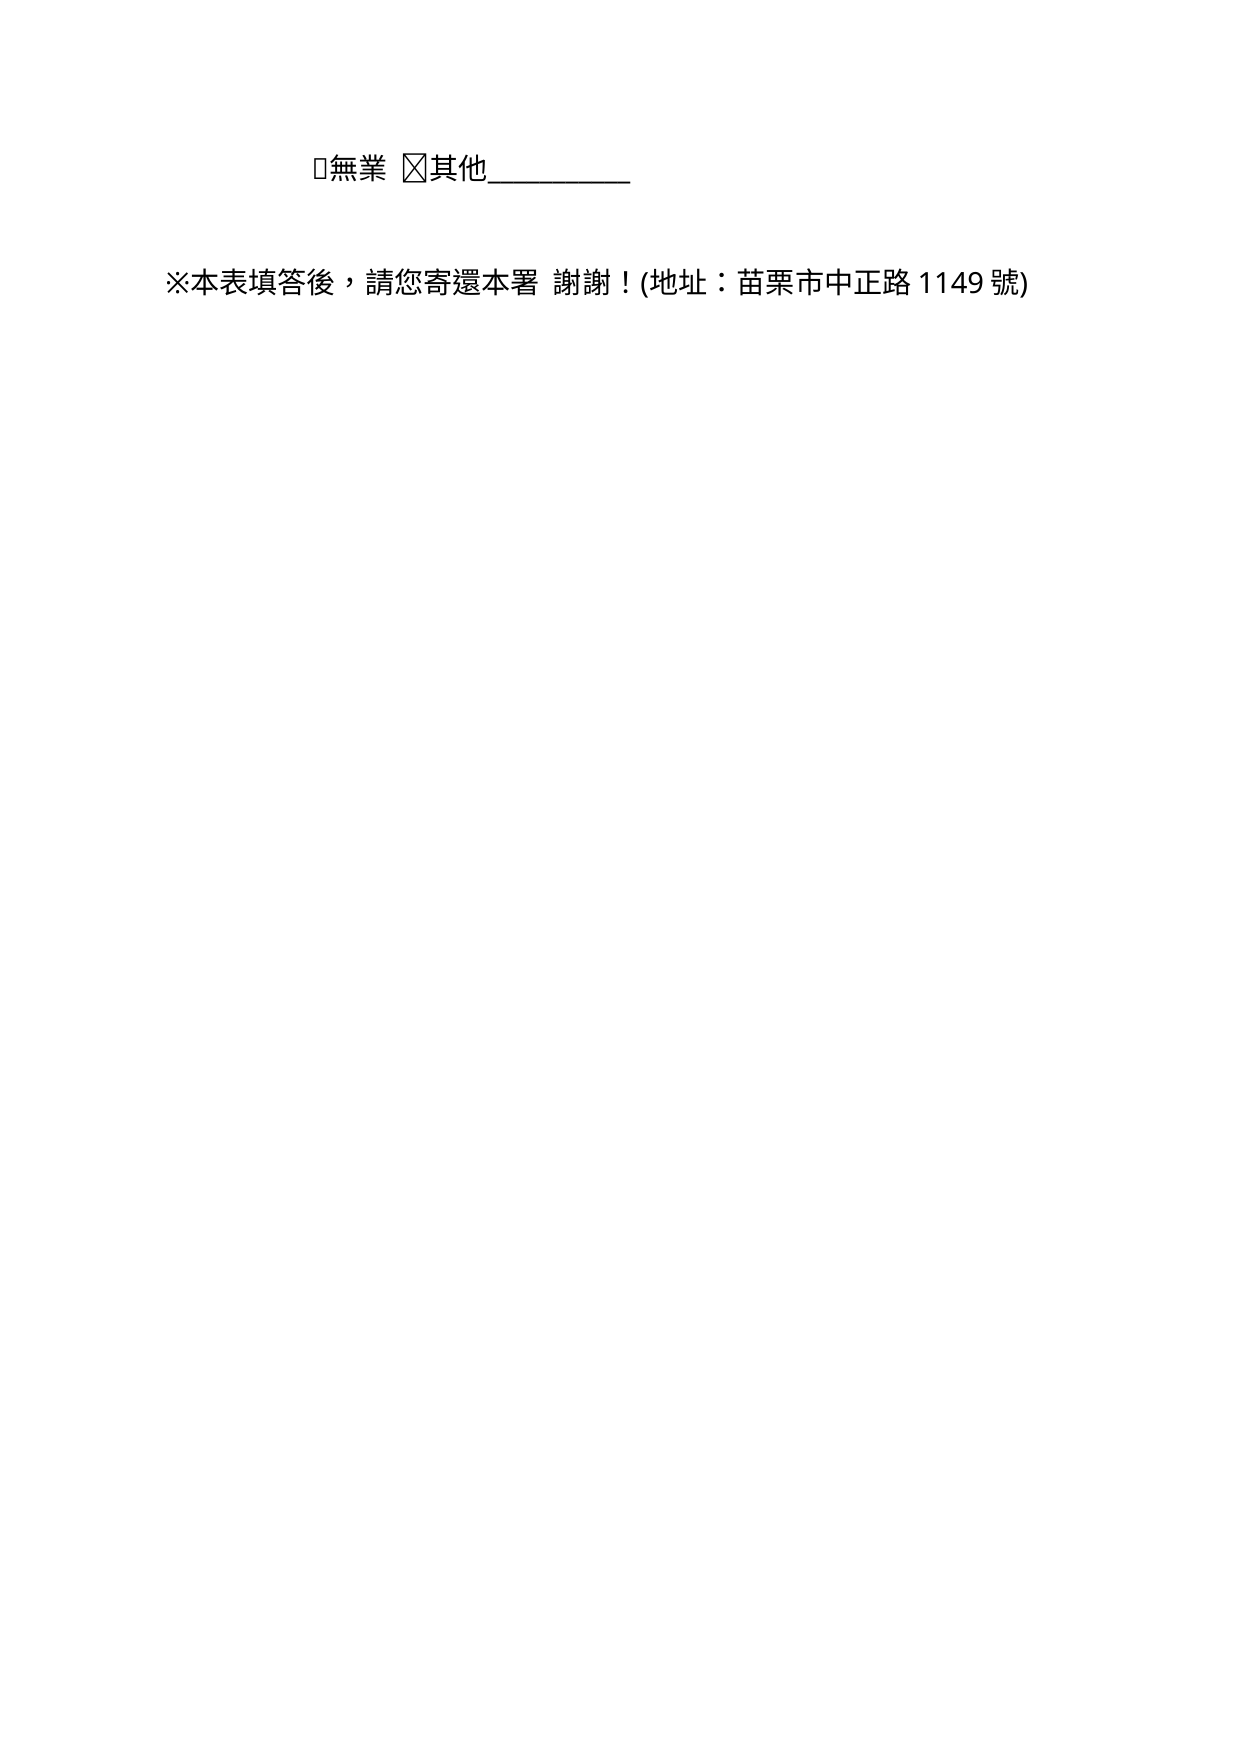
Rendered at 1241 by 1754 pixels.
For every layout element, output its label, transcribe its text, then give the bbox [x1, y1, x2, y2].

text ※本表填答後，請您寄還本署 謝謝！(地址：苗栗市中正路1149號) [165, 243, 1075, 319]
text 無業 其他___________ [311, 128, 1075, 205]
